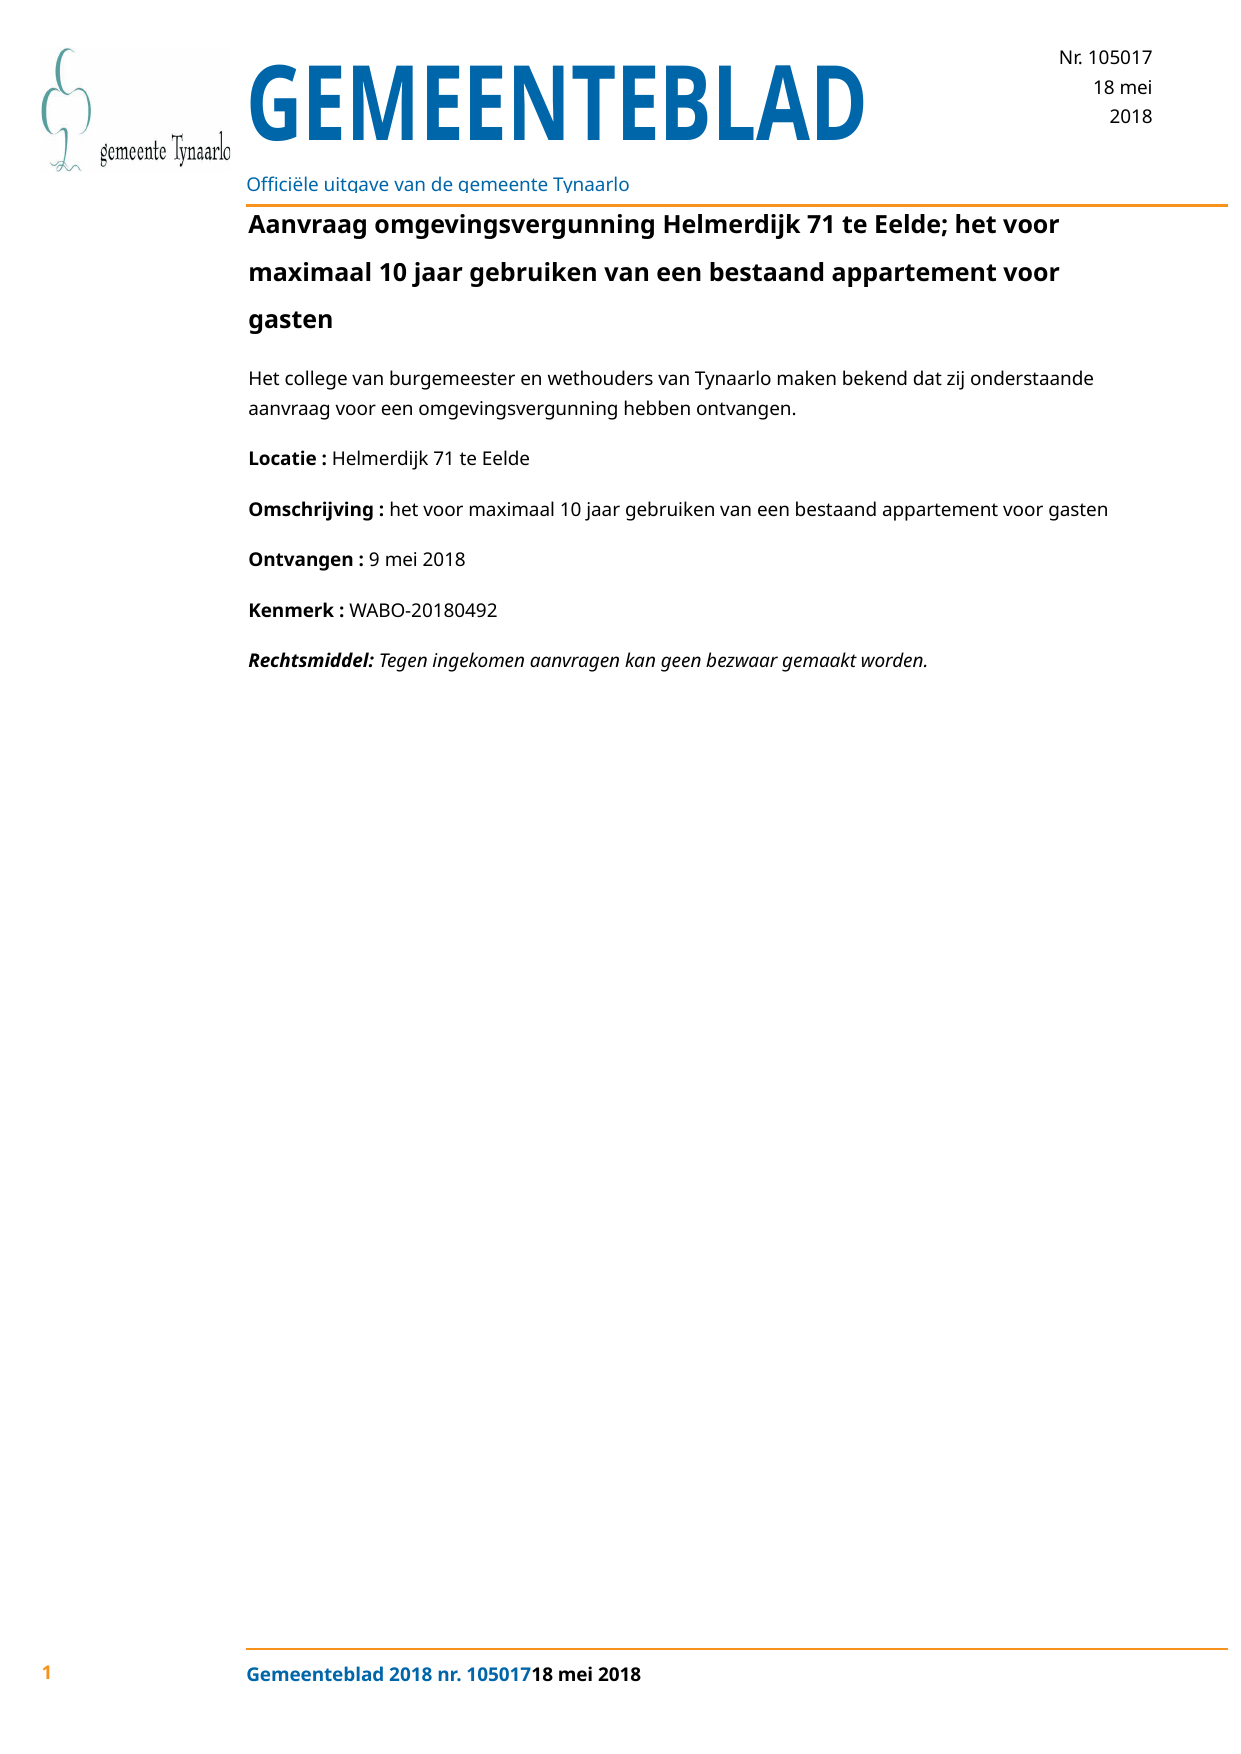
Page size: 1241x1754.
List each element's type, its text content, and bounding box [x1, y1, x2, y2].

text Het college van burgemeester en wethouders van Tynaarlo maken bekend dat zij onderstaande aanvraag voor een omgevingsvergunning hebben ontvangen. [248, 366, 1152, 421]
text Ontvangen : 9 mei 2018 [248, 546, 1152, 572]
text Kenmerk : WABO-20180492 [248, 597, 1152, 622]
text Aanvraag omgevingsvergunning Helmerdijk 71 te Eelde; het voor maximaal 10 jaar gebruiken van een bestaand appartement voor gasten [248, 207, 1152, 336]
text Rechtsmiddel: Tegen ingekomen aanvragen kan geen bezwaar gemaakt worden. [248, 647, 1152, 673]
text Omschrijving : het voor maximaal 10 jaar gebruiken van een bestaand appartement voor gasten [248, 496, 1152, 522]
picture [41, 47, 231, 172]
text Locatie : Helmerdijk 71 te Eelde [248, 446, 1152, 471]
